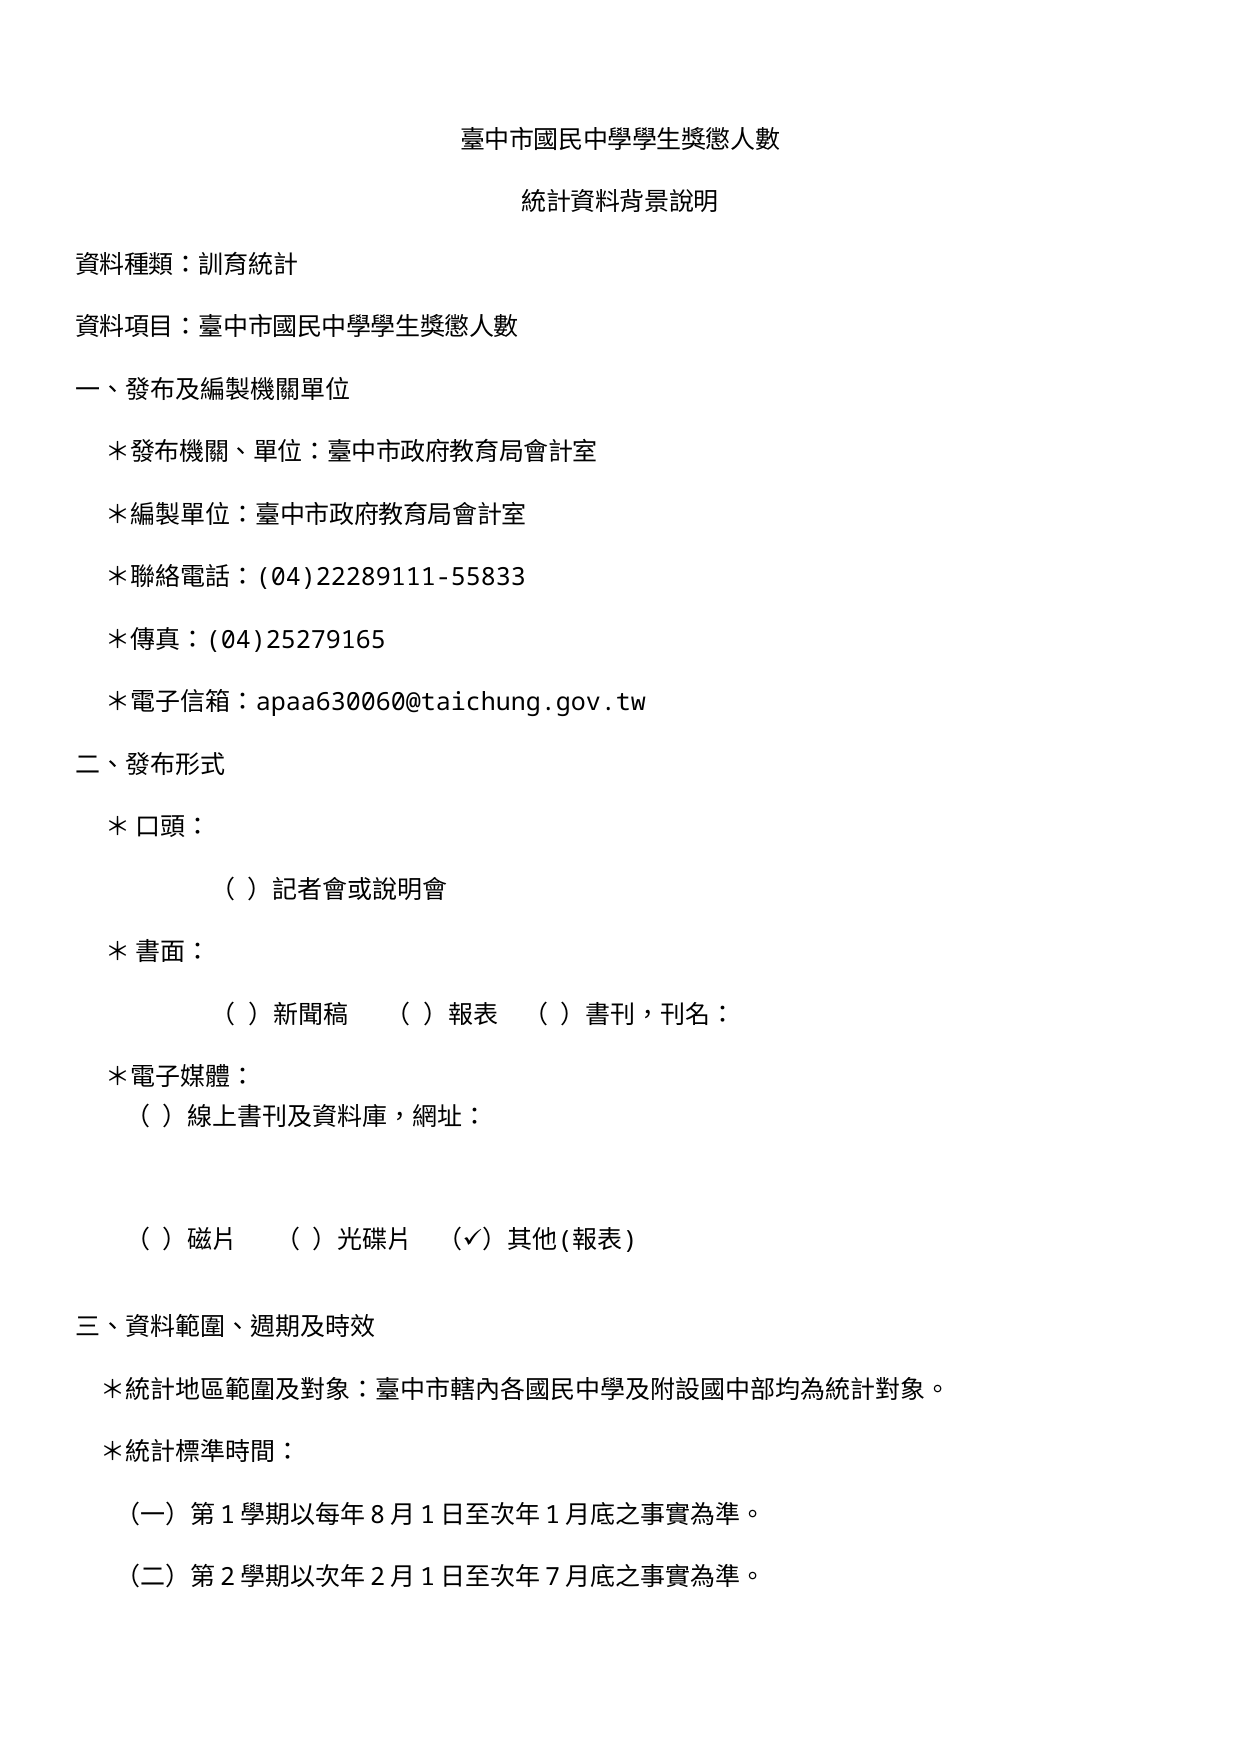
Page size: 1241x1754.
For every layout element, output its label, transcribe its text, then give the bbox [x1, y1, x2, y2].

text （二）第2學期以次年2月1日至次年7月底之事實為準。 [100, 1533, 1165, 1596]
text ＊電子媒體： [106, 1033, 1165, 1096]
text ＊電子信箱：apaa630060@taichung.gov.tw [106, 658, 1165, 721]
text 統計資料背景說明 [75, 158, 1165, 221]
text 臺中市國民中學學生獎懲人數 [75, 96, 1165, 158]
list 口頭： [106, 783, 1165, 846]
text ＊傳真：(04)25279165 [106, 596, 1165, 658]
text （ ）記者會或說明會 [75, 846, 1165, 908]
text （ ）新聞稿 （ ）報表 （ ）書刊，刊名： [106, 971, 1165, 1033]
list 書面： [106, 908, 1165, 971]
text 二、發布形式 [75, 721, 1165, 783]
text 資料項目：臺中市國民中學學生獎懲人數 [75, 283, 1165, 346]
text ＊聯絡電話：(04)22289111-55833 [106, 533, 1165, 596]
text 資料種類：訓育統計 [75, 221, 1165, 283]
text 一、發布及編製機關單位 [75, 346, 1165, 408]
text ＊統計標準時間： [100, 1408, 1165, 1471]
text （ ）磁片 （ ）光碟片 （）其他(報表) [75, 1196, 1199, 1258]
text ＊發布機關、單位：臺中市政府教育局會計室 [106, 408, 1165, 471]
text （一）第1學期以每年8月1日至次年1月底之事實為準。 [100, 1471, 1165, 1533]
text 三、資料範圍、週期及時效 [75, 1283, 1165, 1346]
text ＊編製單位：臺中市政府教育局會計室 [106, 471, 1165, 533]
text ＊統計地區範圍及對象：臺中市轄內各國民中學及附設國中部均為統計對象。 [100, 1346, 1165, 1408]
text （ ）線上書刊及資料庫，網址： [75, 1096, 1199, 1133]
